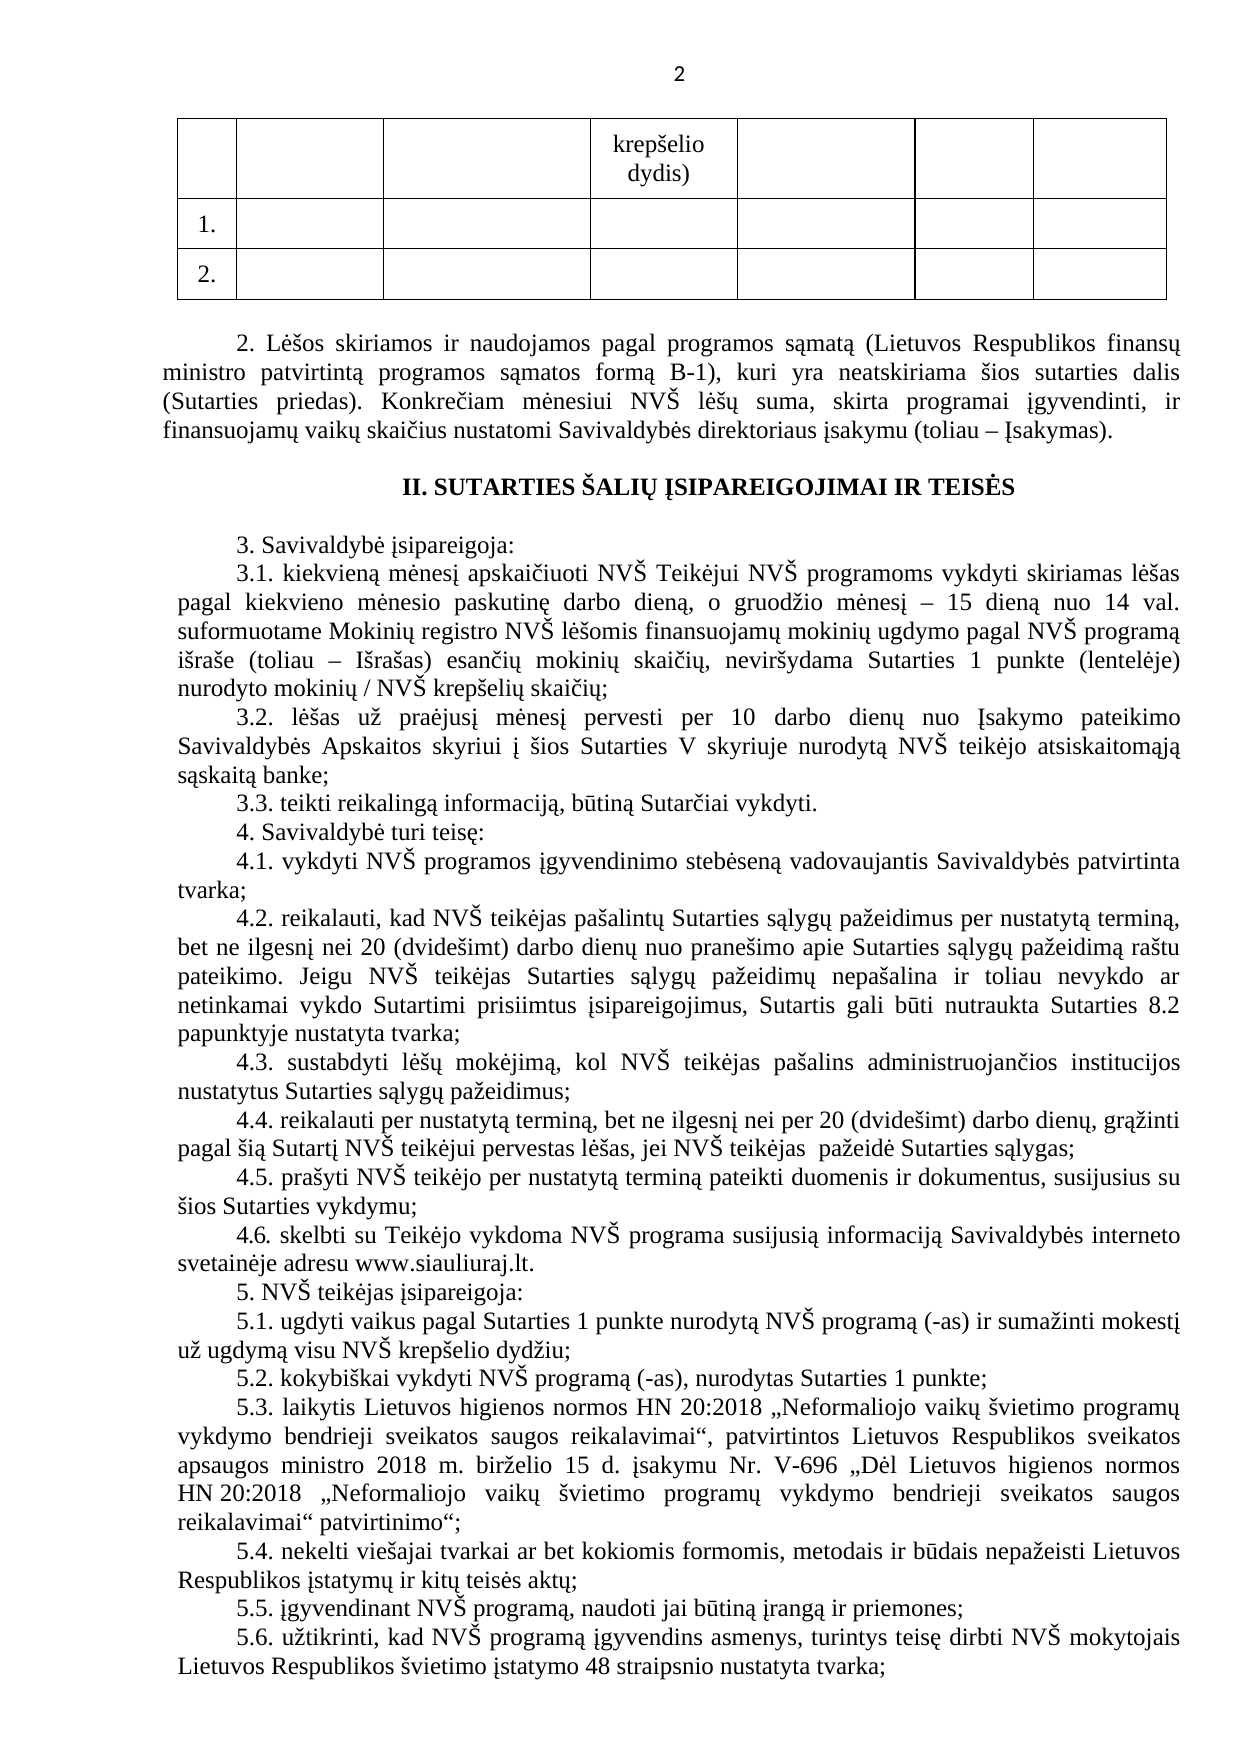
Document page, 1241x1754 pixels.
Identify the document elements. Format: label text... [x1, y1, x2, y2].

table_cell [916, 249, 1033, 299]
text 5.6. užtikrinti, kad NVŠ programą įgyvendins asmenys, turintys teisę dirbti NVŠ mokytojais Lietuvos Respublikos švietimo įstatymo 48 straipsnio nustatyta tvarka; [177, 1622, 1181, 1680]
table_cell [591, 249, 737, 299]
table_cell [384, 249, 590, 299]
table_header [384, 119, 590, 197]
text 5.1. ugdyti vaikus pagal Sutarties 1 punkte nurodytą NVŠ programą (-as) ir sumažinti mokestį už ugdymą visu NVŠ krepšelio dydžiu; [177, 1306, 1181, 1363]
table_cell [1034, 199, 1166, 248]
text 3. Savivaldybė įsipareigoja: [177, 530, 1181, 558]
text 4.2. reikalauti, kad NVŠ teikėjas pašalintų Sutarties sąlygų pažeidimus per nustatytą terminą, bet ne ilgesnį nei 20 (dvidešimt) darbo dienų nuo pranešimo apie Sutarties sąlygų pažeidimą raštu pateikimo. Jeigu NVŠ teikėjas Sutarties sąlygų pažeidimų nepašalina ir toliau nevykdo ar netinkamai vykdo Sutartimi prisiimtus įsipareigojimus, Sutartis gali būti nutraukta Sutarties 8.2 papunktyje nustatyta tvarka; [177, 903, 1181, 1047]
text 4. Savivaldybė turi teisę: [177, 817, 1181, 846]
text 4.3. sustabdyti lėšų mokėjimą, kol NVŠ teikėjas pašalins administruojančios institucijos nustatytus Sutarties sąlygų pažeidimus; [177, 1047, 1181, 1105]
table_cell [738, 249, 914, 299]
table_cell [237, 199, 383, 248]
text 5.4. nekelti viešajai tvarkai ar bet kokiomis formomis, metodais ir būdais nepažeisti Lietuvos Respublikos įstatymų ir kitų teisės aktų; [177, 1536, 1181, 1593]
text 4.1. vykdyti NVŠ programos įgyvendinimo stebėseną vadovaujantis Savivaldybės patvirtinta tvarka; [177, 846, 1181, 903]
table_cell 1. [178, 199, 236, 248]
text II. SUTARTIES ŠALIŲ ĮSIPAREIGOJIMAI IR TEISĖS [177, 472, 1181, 501]
table_header [738, 119, 914, 197]
text 5.3. laikytis Lietuvos higienos normos HN 20:2018 „Neformaliojo vaikų švietimo programų vykdymo bendrieji sveikatos saugos reikalavimai“, patvirtintos Lietuvos Respublikos sveikatos apsaugos ministro 2018 m. birželio 15 d. įsakymu Nr. V-696 „Dėl Lietuvos higienos normos HN 20:2018 „Neformaliojo vaikų švietimo programų vykdymo bendrieji sveikatos saugos reikalavimai“ patvirtinimo“; [177, 1392, 1181, 1536]
table_header [237, 119, 383, 197]
table_cell [384, 199, 590, 248]
table_cell [237, 249, 383, 299]
text 3.1. kiekvieną mėnesį apskaičiuoti NVŠ Teikėjui NVŠ programoms vykdyti skiriamas lėšas pagal kiekvieno mėnesio paskutinę darbo dieną, o gruodžio mėnesį – 15 dieną nuo 14 val. suformuotame Mokinių registro NVŠ lėšomis finansuojamų mokinių ugdymo pagal NVŠ programą išraše (toliau – Išrašas) esančių mokinių skaičių, neviršydama Sutarties 1 punkte (lentelėje) nurodyto mokinių / NVŠ krepšelių skaičių; [177, 558, 1181, 702]
table_cell [1034, 249, 1166, 299]
table_header [178, 119, 236, 197]
text 4.6. skelbti su Teikėjo vykdoma NVŠ programa susijusią informaciją Savivaldybės interneto svetainėje adresu www.siauliuraj.lt. [177, 1220, 1181, 1277]
text 5. NVŠ teikėjas įsipareigoja: [177, 1277, 1181, 1306]
table_header [1034, 119, 1166, 197]
table_cell 2. [178, 249, 236, 299]
text 5.5. įgyvendinant NVŠ programą, naudoti jai būtiną įrangą ir priemones; [177, 1593, 1181, 1622]
text 5.2. kokybiškai vykdyti NVŠ programą (-as), nurodytas Sutarties 1 punkte; [177, 1363, 1181, 1392]
text 2. Lėšos skiriamos ir naudojamos pagal programos sąmatą (Lietuvos Respublikos finansų ministro patvirtintą programos sąmatos formą B-1), kuri yra neatskiriama šios sutarties dalis (Sutarties priedas). Konkrečiam mėnesiui NVŠ lėšų suma, skirta programai įgyvendinti, ir finansuojamų vaikų skaičius nustatomi Savivaldybės direktoriaus įsakymu (toliau – Įsakymas). [162, 328, 1181, 443]
table_cell [916, 199, 1033, 248]
text 3.3. teikti reikalingą informaciją, būtiną Sutarčiai vykdyti. [177, 788, 1181, 817]
table_cell [591, 199, 737, 248]
text 3.2. lėšas už praėjusį mėnesį pervesti per 10 darbo dienų nuo Įsakymo pateikimo Savivaldybės Apskaitos skyriui į šios Sutarties V skyriuje nurodytą NVŠ teikėjo atsiskaitomąją sąskaitą banke; [177, 702, 1181, 788]
table_cell [738, 199, 914, 248]
text 4.4. reikalauti per nustatytą terminą, bet ne ilgesnį nei per 20 (dvidešimt) darbo dienų, grąžinti pagal šią Sutartį NVŠ teikėjui pervestas lėšas, jei NVŠ teikėjas pažeidė Sutarties sąlygas; [177, 1105, 1181, 1162]
table_header [916, 119, 1033, 197]
table_header krepšelio dydis) [591, 119, 737, 197]
text 4.5. prašyti NVŠ teikėjo per nustatytą terminą pateikti duomenis ir dokumentus, susijusius su šios Sutarties vykdymu; [177, 1162, 1181, 1220]
